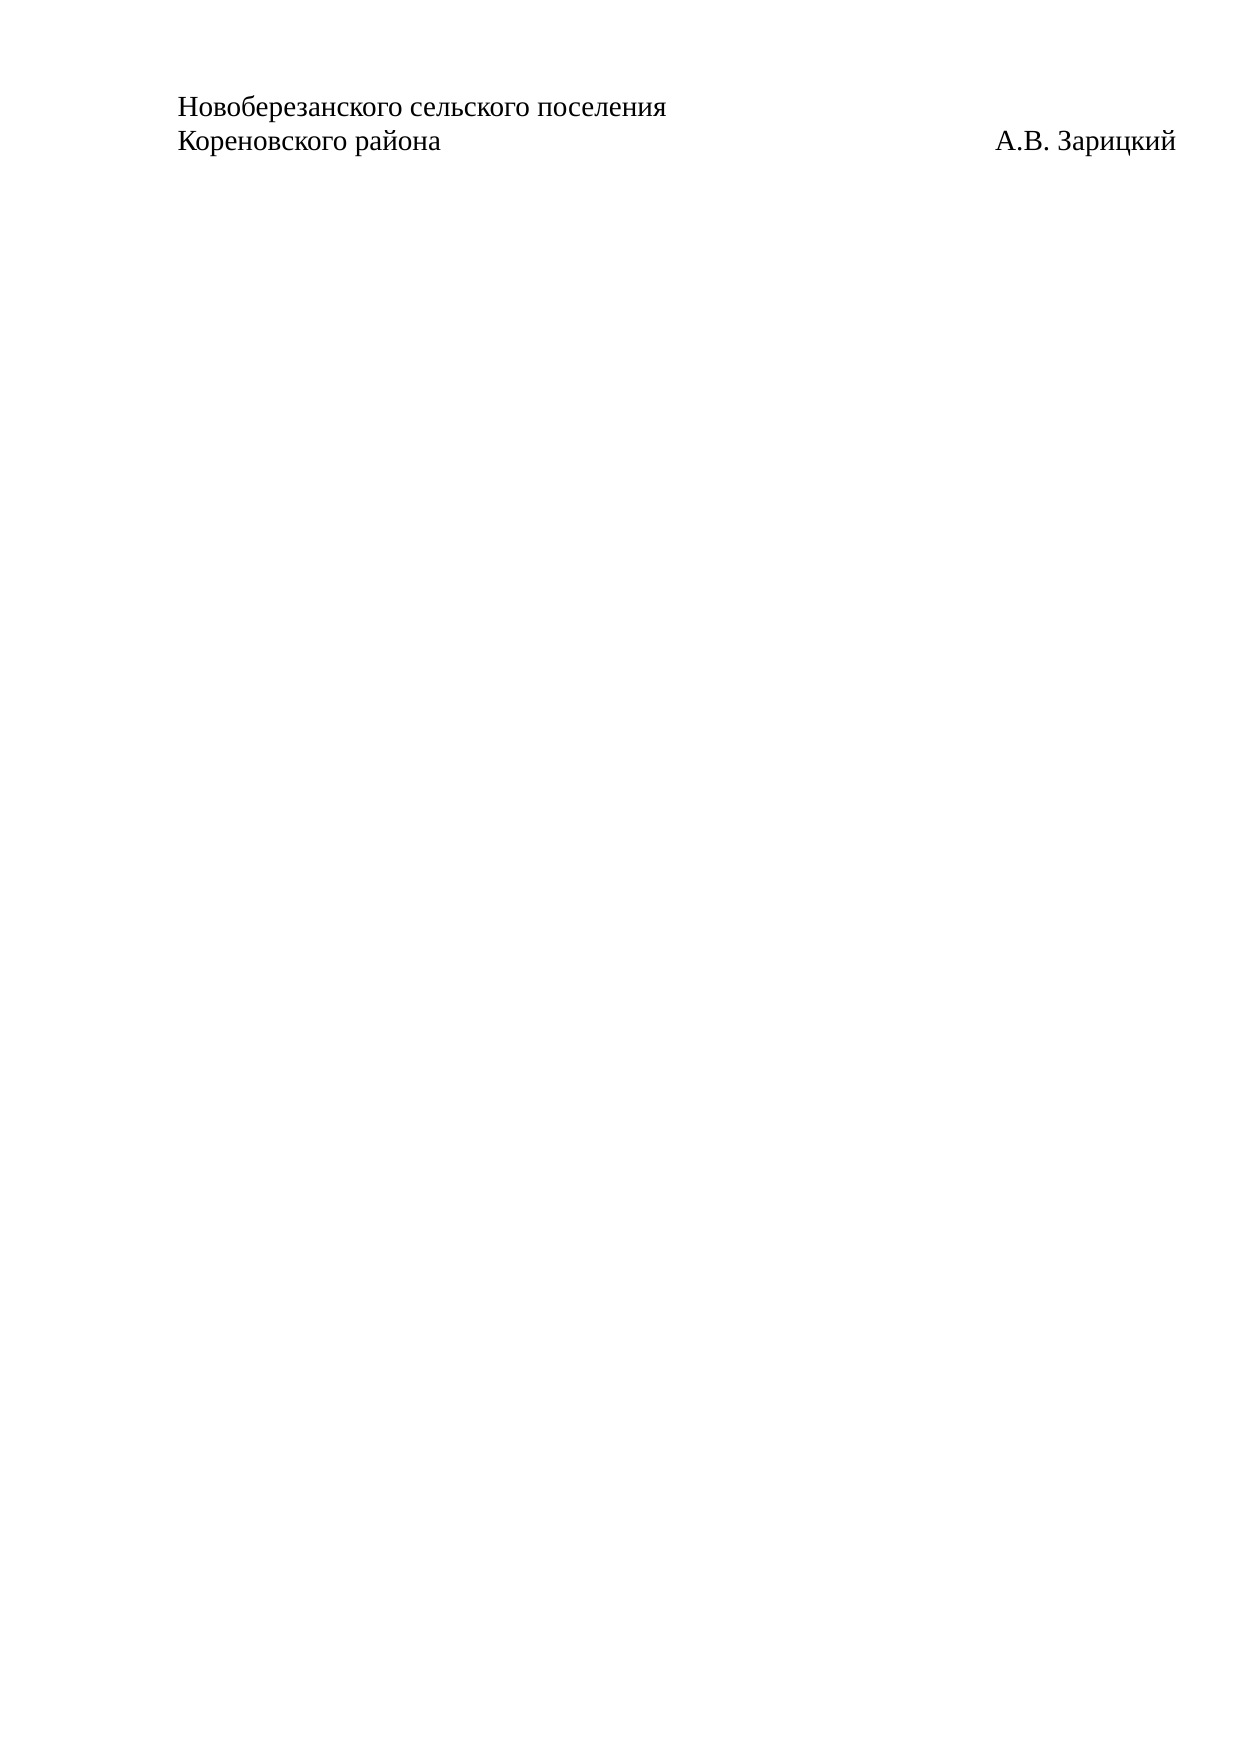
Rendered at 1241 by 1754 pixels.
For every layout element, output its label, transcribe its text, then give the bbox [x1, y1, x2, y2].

text Кореновского района А.В. Зарицкий [177, 123, 1181, 156]
text Новоберезанского сельского поселения [177, 89, 1181, 123]
